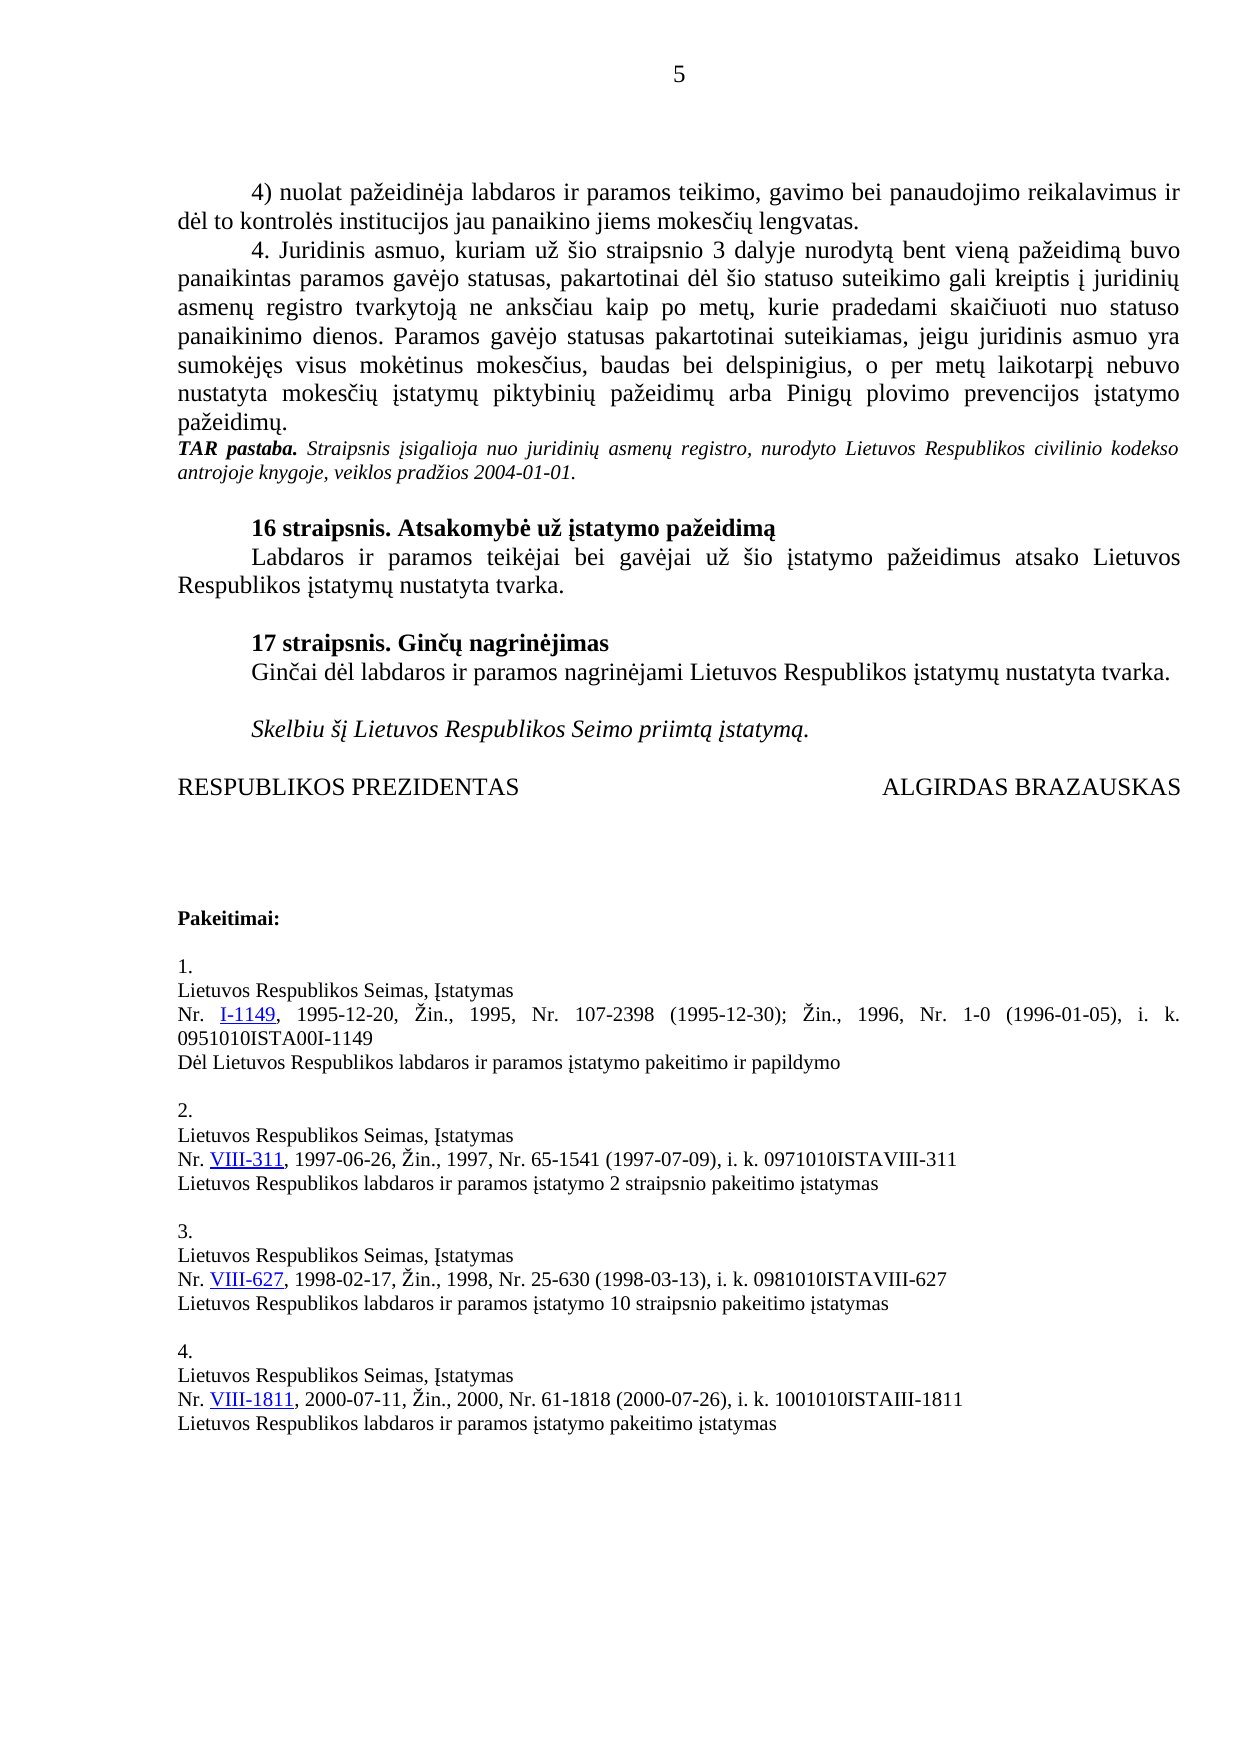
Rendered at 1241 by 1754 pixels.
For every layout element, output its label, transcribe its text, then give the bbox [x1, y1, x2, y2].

text Lietuvos Respublikos Seimas, Įstatymas [177, 1122, 1181, 1147]
text 1. [177, 954, 1181, 978]
text Lietuvos Respublikos Seimas, Įstatymas [177, 1363, 1181, 1387]
text Lietuvos Respublikos labdaros ir paramos įstatymo 10 straipsnio pakeitimo įstatymas [177, 1291, 1181, 1315]
text 17 straipsnis. Ginčų nagrinėjimas [177, 628, 1181, 657]
text Lietuvos Respublikos Seimas, Įstatymas [177, 978, 1181, 1002]
text Labdaros ir paramos teikėjai bei gavėjai už šio įstatymo pažeidimus atsako Lietuvos Respublikos įstatymų nustatyta tvarka. [177, 542, 1181, 599]
text Ginčai dėl labdaros ir paramos nagrinėjami Lietuvos Respublikos įstatymų nustatyta tvarka. [177, 657, 1181, 685]
text 4. [177, 1339, 1181, 1363]
text Lietuvos Respublikos labdaros ir paramos įstatymo 2 straipsnio pakeitimo įstatymas [177, 1171, 1181, 1195]
text TAR pastaba. Straipsnis įsigalioja nuo juridinių asmenų registro, nurodyto Lietuvos Respublikos civilinio kodekso antrojoje knygoje, veiklos pradžios 2004-01-01. [177, 436, 1181, 484]
text 4) nuolat pažeidinėja labdaros ir paramos teikimo, gavimo bei panaudojimo reikalavimus ir dėl to kontrolės institucijos jau panaikino jiems mokesčių lengvatas. [177, 177, 1181, 235]
text 2. [177, 1098, 1181, 1122]
text Nr. VIII-311, 1997-06-26, Žin., 1997, Nr. 65-1541 (1997-07-09), i. k. 0971010ISTAVIII-311 [177, 1147, 1181, 1171]
text Dėl Lietuvos Respublikos labdaros ir paramos įstatymo pakeitimo ir papildymo [177, 1050, 1181, 1074]
text Nr. VIII-1811, 2000-07-11, Žin., 2000, Nr. 61-1818 (2000-07-26), i. k. 1001010ISTAIII-1811 [177, 1387, 1181, 1411]
text Lietuvos Respublikos labdaros ir paramos įstatymo pakeitimo įstatymas [177, 1411, 1181, 1435]
text 16 straipsnis. Atsakomybė už įstatymo pažeidimą [177, 513, 1181, 542]
text Nr. VIII-627, 1998-02-17, Žin., 1998, Nr. 25-630 (1998-03-13), i. k. 0981010ISTAVIII-627 [177, 1267, 1181, 1291]
text 3. [177, 1219, 1181, 1243]
text Lietuvos Respublikos Seimas, Įstatymas [177, 1243, 1181, 1267]
text Skelbiu šį Lietuvos Respublikos Seimo priimtą įstatymą. [177, 714, 1181, 743]
text Pakeitimai: [177, 906, 1181, 930]
text RESPUBLIKOS PREZIDENTAS ALGIRDAS BRAZAUSKAS [177, 772, 1181, 800]
text Nr. I-1149, 1995-12-20, Žin., 1995, Nr. 107-2398 (1995-12-30); Žin., 1996, Nr. 1-0 (1996-01-05), i. k. 0951010ISTA00I-1149 [177, 1002, 1181, 1050]
text 4. Juridinis asmuo, kuriam už šio straipsnio 3 dalyje nurodytą bent vieną pažeidimą buvo panaikintas paramos gavėjo statusas, pakartotinai dėl šio statuso suteikimo gali kreiptis į juridinių asmenų registro tvarkytoją ne anksčiau kaip po metų, kurie pradedami skaičiuoti nuo statuso panaikinimo dienos. Paramos gavėjo statusas pakartotinai suteikiamas, jeigu juridinis asmuo yra sumokėjęs visus mokėtinus mokesčius, baudas bei delspinigius, o per metų laikotarpį nebuvo nustatyta mokesčių įstatymų piktybinių pažeidimų arba Pinigų plovimo prevencijos įstatymo pažeidimų. [177, 235, 1181, 436]
